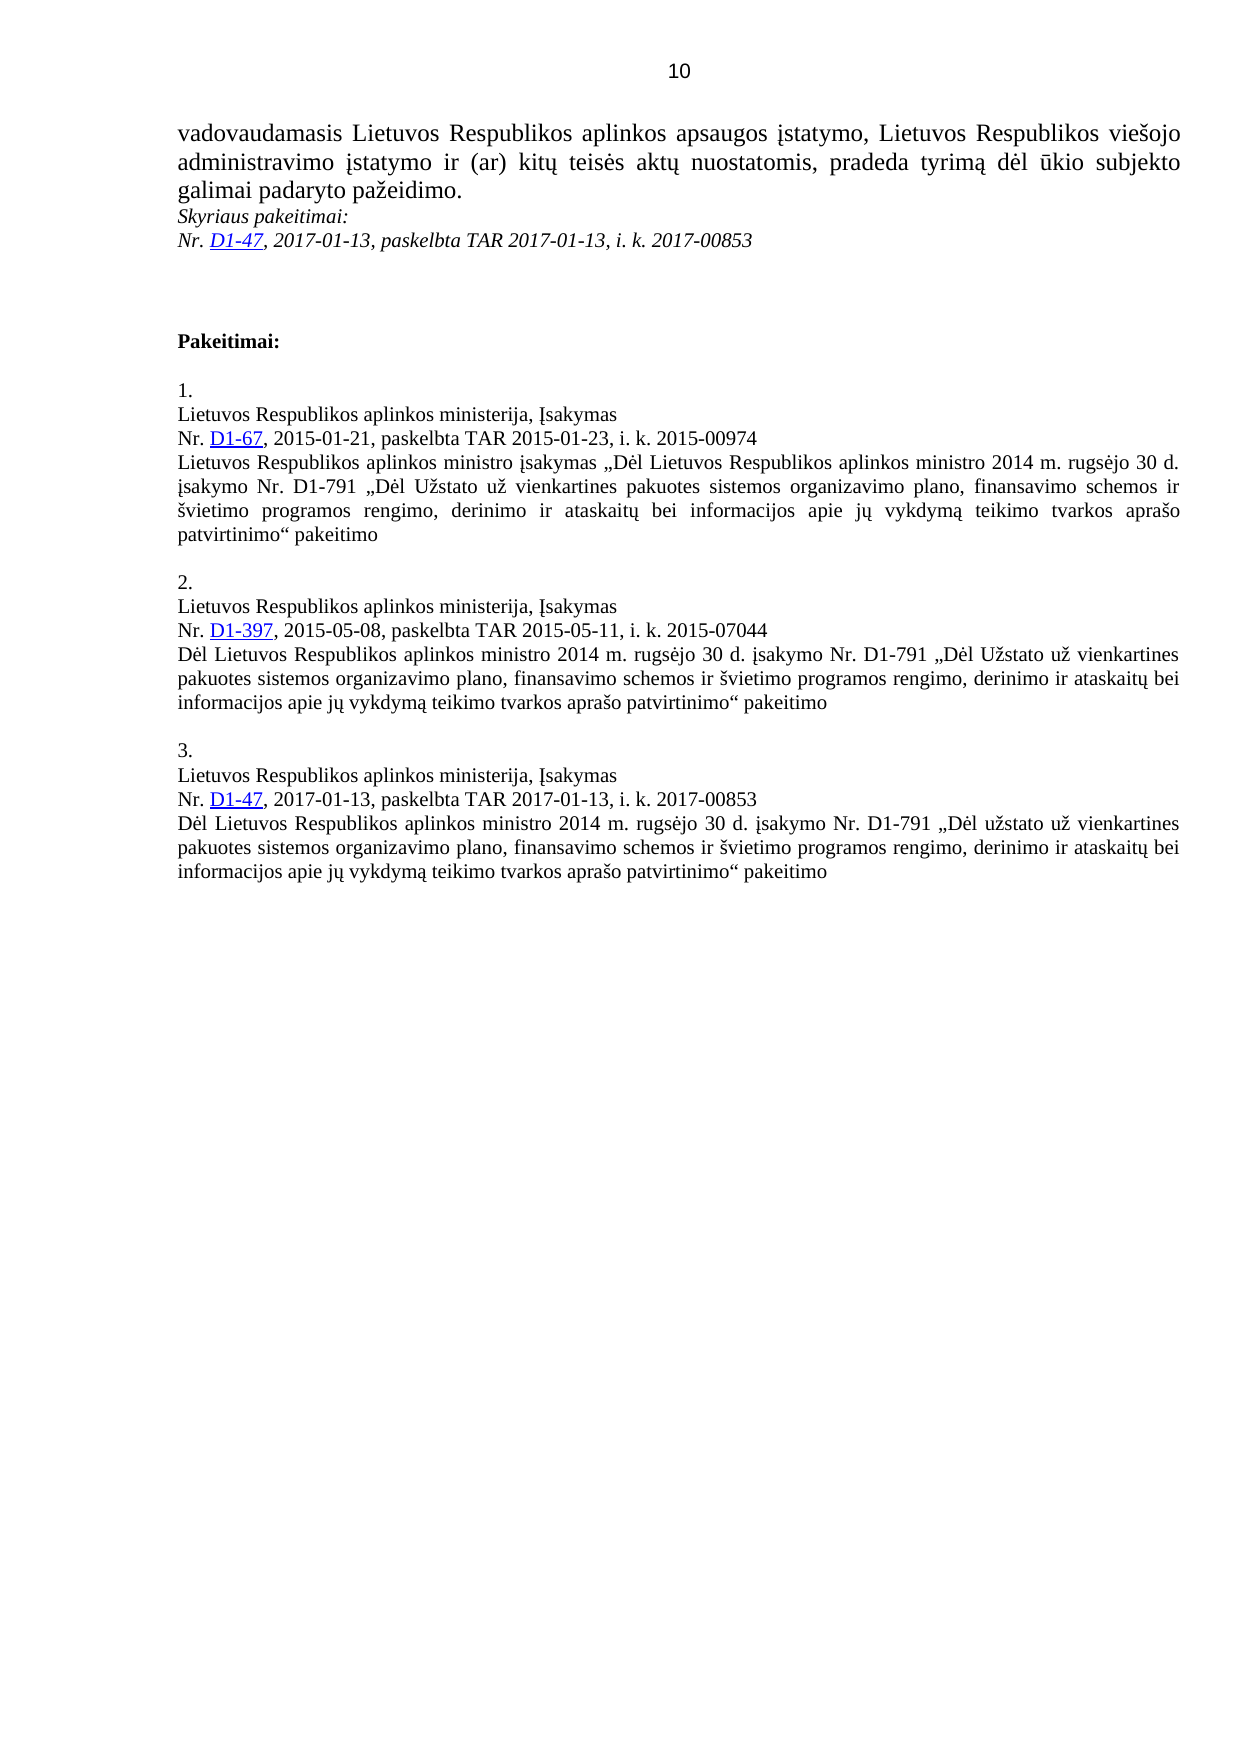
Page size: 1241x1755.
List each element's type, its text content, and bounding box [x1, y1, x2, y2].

text 3. [177, 738, 1181, 762]
text Nr. D1-67, 2015-01-21, paskelbta TAR 2015-01-23, i. k. 2015-00974 [177, 426, 1181, 450]
text Lietuvos Respublikos aplinkos ministerija, Įsakymas [177, 594, 1181, 618]
text Lietuvos Respublikos aplinkos ministerija, Įsakymas [177, 762, 1181, 787]
text Skyriaus pakeitimai: [177, 204, 1181, 228]
text Lietuvos Respublikos aplinkos ministerija, Įsakymas [177, 402, 1181, 426]
text Nr. D1-47, 2017-01-13, paskelbta TAR 2017-01-13, i. k. 2017-00853 [177, 228, 1181, 252]
text Pakeitimai: [177, 329, 1181, 353]
text Dėl Lietuvos Respublikos aplinkos ministro 2014 m. rugsėjo 30 d. įsakymo Nr. D1-791 „Dėl užstato už vienkartines pakuotes sistemos organizavimo plano, finansavimo schemos ir švietimo programos rengimo, derinimo ir ataskaitų bei informacijos apie jų vykdymą teikimo tvarkos aprašo patvirtinimo“ pakeitimo [177, 811, 1181, 883]
text Nr. D1-47, 2017-01-13, paskelbta TAR 2017-01-13, i. k. 2017-00853 [177, 787, 1181, 811]
text Lietuvos Respublikos aplinkos ministro įsakymas „Dėl Lietuvos Respublikos aplinkos ministro 2014 m. rugsėjo 30 d. įsakymo Nr. D1-791 „Dėl Užstato už vienkartines pakuotes sistemos organizavimo plano, finansavimo schemos ir švietimo programos rengimo, derinimo ir ataskaitų bei informacijos apie jų vykdymą teikimo tvarkos aprašo patvirtinimo“ pakeitimo [177, 450, 1181, 546]
text Nr. D1-397, 2015-05-08, paskelbta TAR 2015-05-11, i. k. 2015-07044 [177, 618, 1181, 642]
text Dėl Lietuvos Respublikos aplinkos ministro 2014 m. rugsėjo 30 d. įsakymo Nr. D1-791 „Dėl Užstato už vienkartines pakuotes sistemos organizavimo plano, finansavimo schemos ir švietimo programos rengimo, derinimo ir ataskaitų bei informacijos apie jų vykdymą teikimo tvarkos aprašo patvirtinimo“ pakeitimo [177, 642, 1181, 714]
text vadovaudamasis Lietuvos Respublikos aplinkos apsaugos įstatymo, Lietuvos Respublikos viešojo administravimo įstatymo ir (ar) kitų teisės aktų nuostatomis, pradeda tyrimą dėl ūkio subjekto galimai padaryto pažeidimo. [177, 118, 1181, 204]
text 2. [177, 570, 1181, 594]
text 1. [177, 377, 1181, 402]
